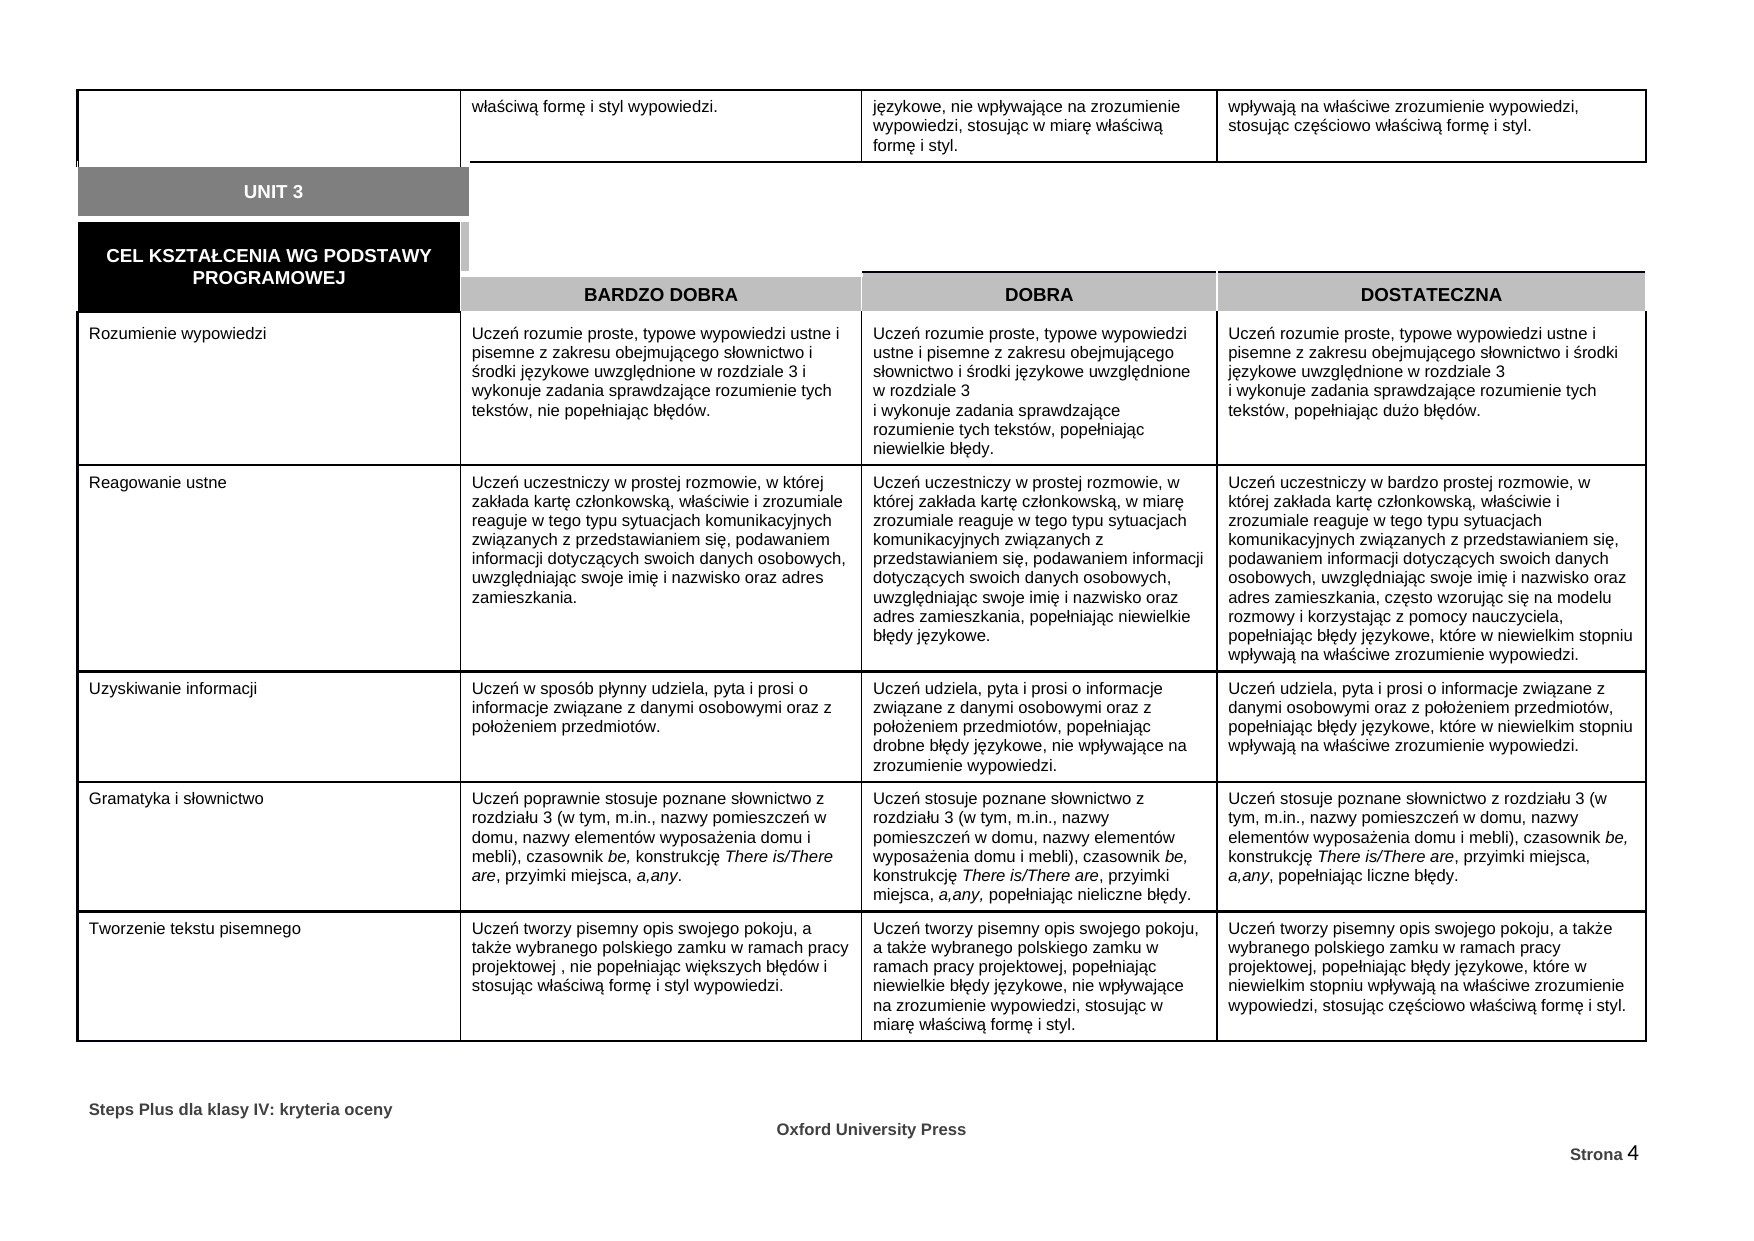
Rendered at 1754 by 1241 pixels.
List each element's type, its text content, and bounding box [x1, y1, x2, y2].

table_cell Reagowanie ustne [79, 466, 460, 670]
table_cell Uczeń tworzy pisemny opis swojego pokoju, a także wybranego polskiego zamku w ramach pracy projektowej, popełniając niewielkie błędy językowe, nie wpływające na zrozumienie wypowiedzi, stosując w miarę właściwą formę i styl. [862, 913, 1216, 1040]
table_cell Gramatyka i słownictwo [79, 783, 460, 910]
table_cell Tworzenie tekstu pisemnego [79, 913, 460, 1040]
table_cell Uczeń poprawnie stosuje poznane słownictwo z rozdziału 3 (w tym, m.in., nazwy pomieszczeń w domu, nazwy elementów wyposażenia domu i mebli), czasownik be, konstrukcję There is/There are, przyimki miejsca, a,any. [461, 783, 861, 910]
table_cell językowe, nie wpływające na zrozumienie wypowiedzi, stosując w miarę właściwą formę i styl. [862, 91, 1216, 161]
table_cell Uzyskiwanie informacji [79, 673, 460, 781]
table_cell Uczeń rozumie proste, typowe wypowiedzi ustne i pisemne z zakresu obejmującego słownictwo i środki językowe uwzględnione w rozdziale 3 i wykonuje zadania sprawdzające rozumienie tych tekstów, popełniając niewielkie błędy. [862, 318, 1216, 464]
table_cell Uczeń stosuje poznane słownictwo z rozdziału 3 (w tym, m.in., nazwy pomieszczeń w domu, nazwy elementów wyposażenia domu i mebli), czasownik be, konstrukcję There is/There are, przyimki miejsca, a,any, popełniając nieliczne błędy. [862, 783, 1216, 910]
table_cell [79, 91, 460, 161]
table_cell Uczeń uczestniczy w bardzo prostej rozmowie, w której zakłada kartę członkowską, właściwie i zrozumiale reaguje w tego typu sytuacjach komunikacyjnych związanych z przedstawianiem się, podawaniem informacji dotyczących swoich danych osobowych, uwzględniając swoje imię i nazwisko oraz adres zamieszkania, często wzorując się na modelu rozmowy i korzystając z pomocy nauczyciela, popełniając błędy językowe, które w niewielkim stopniu wpływają na właściwe zrozumienie wypowiedzi. [1218, 466, 1645, 670]
table_cell Uczeń tworzy pisemny opis swojego pokoju, a także wybranego polskiego zamku w ramach pracy projektowej , nie popełniając większych błędów i stosując właściwą formę i styl wypowiedzi. [461, 913, 861, 1040]
table_cell Uczeń uczestniczy w prostej rozmowie, w której zakłada kartę członkowską, w miarę zrozumiale reaguje w tego typu sytuacjach komunikacyjnych związanych z przedstawianiem się, podawaniem informacji dotyczących swoich danych osobowych, uwzględniając swoje imię i nazwisko oraz adres zamieszkania, popełniając niewielkie błędy językowe. [862, 466, 1216, 670]
table_cell właściwą formę i styl wypowiedzi. [461, 91, 861, 161]
table_cell CEL KSZTAŁCENIA WG PODSTAWY PROGRAMOWEJ [78, 222, 460, 311]
table_cell Uczeń rozumie proste, typowe wypowiedzi ustne i pisemne z zakresu obejmującego słownictwo i środki językowe uwzględnione w rozdziale 3 i wykonuje zadania sprawdzające rozumienie tych tekstów, popełniając dużo błędów. [1218, 318, 1645, 464]
table_cell Rozumienie wypowiedzi [79, 313, 460, 464]
table_cell UNIT 3 [78, 167, 469, 216]
table_cell Uczeń rozumie proste, typowe wypowiedzi ustne i pisemne z zakresu obejmującego słownictwo i środki językowe uwzględnione w rozdziale 3 i wykonuje zadania sprawdzające rozumienie tych tekstów, nie popełniając błędów. [461, 318, 861, 464]
table_cell Uczeń stosuje poznane słownictwo z rozdziału 3 (w tym, m.in., nazwy pomieszczeń w domu, nazwy elementów wyposażenia domu i mebli), czasownik be, konstrukcję There is/There are, przyimki miejsca, a,any, popełniając liczne błędy. [1218, 783, 1645, 910]
table_cell DOSTATECZNA [1218, 273, 1645, 311]
table_cell Uczeń udziela, pyta i prosi o informacje związane z danymi osobowymi oraz z położeniem przedmiotów, popełniając błędy językowe, które w niewielkim stopniu wpływają na właściwe zrozumienie wypowiedzi. [1218, 673, 1645, 781]
table_cell DOBRA [862, 273, 1216, 311]
table_cell BARDZO DOBRA [461, 277, 861, 311]
table_cell OCENA [461, 222, 469, 271]
table_cell Uczeń tworzy pisemny opis swojego pokoju, a także wybranego polskiego zamku w ramach pracy projektowej, popełniając błędy językowe, które w niewielkim stopniu wpływają na właściwe zrozumienie wypowiedzi, stosując częściowo właściwą formę i styl. [1218, 913, 1645, 1040]
table_cell Uczeń uczestniczy w prostej rozmowie, w której zakłada kartę członkowską, właściwie i zrozumiale reaguje w tego typu sytuacjach komunikacyjnych związanych z przedstawianiem się, podawaniem informacji dotyczących swoich danych osobowych, uwzględniając swoje imię i nazwisko oraz adres zamieszkania. [461, 466, 861, 670]
table_cell Uczeń w sposób płynny udziela, pyta i prosi o informacje związane z danymi osobowymi oraz z położeniem przedmiotów. [461, 673, 861, 781]
table_cell wpływają na właściwe zrozumienie wypowiedzi, stosując częściowo właściwą formę i styl. [1218, 91, 1645, 161]
table_cell Uczeń udziela, pyta i prosi o informacje związane z danymi osobowymi oraz z położeniem przedmiotów, popełniając drobne błędy językowe, nie wpływające na zrozumienie wypowiedzi. [862, 673, 1216, 781]
